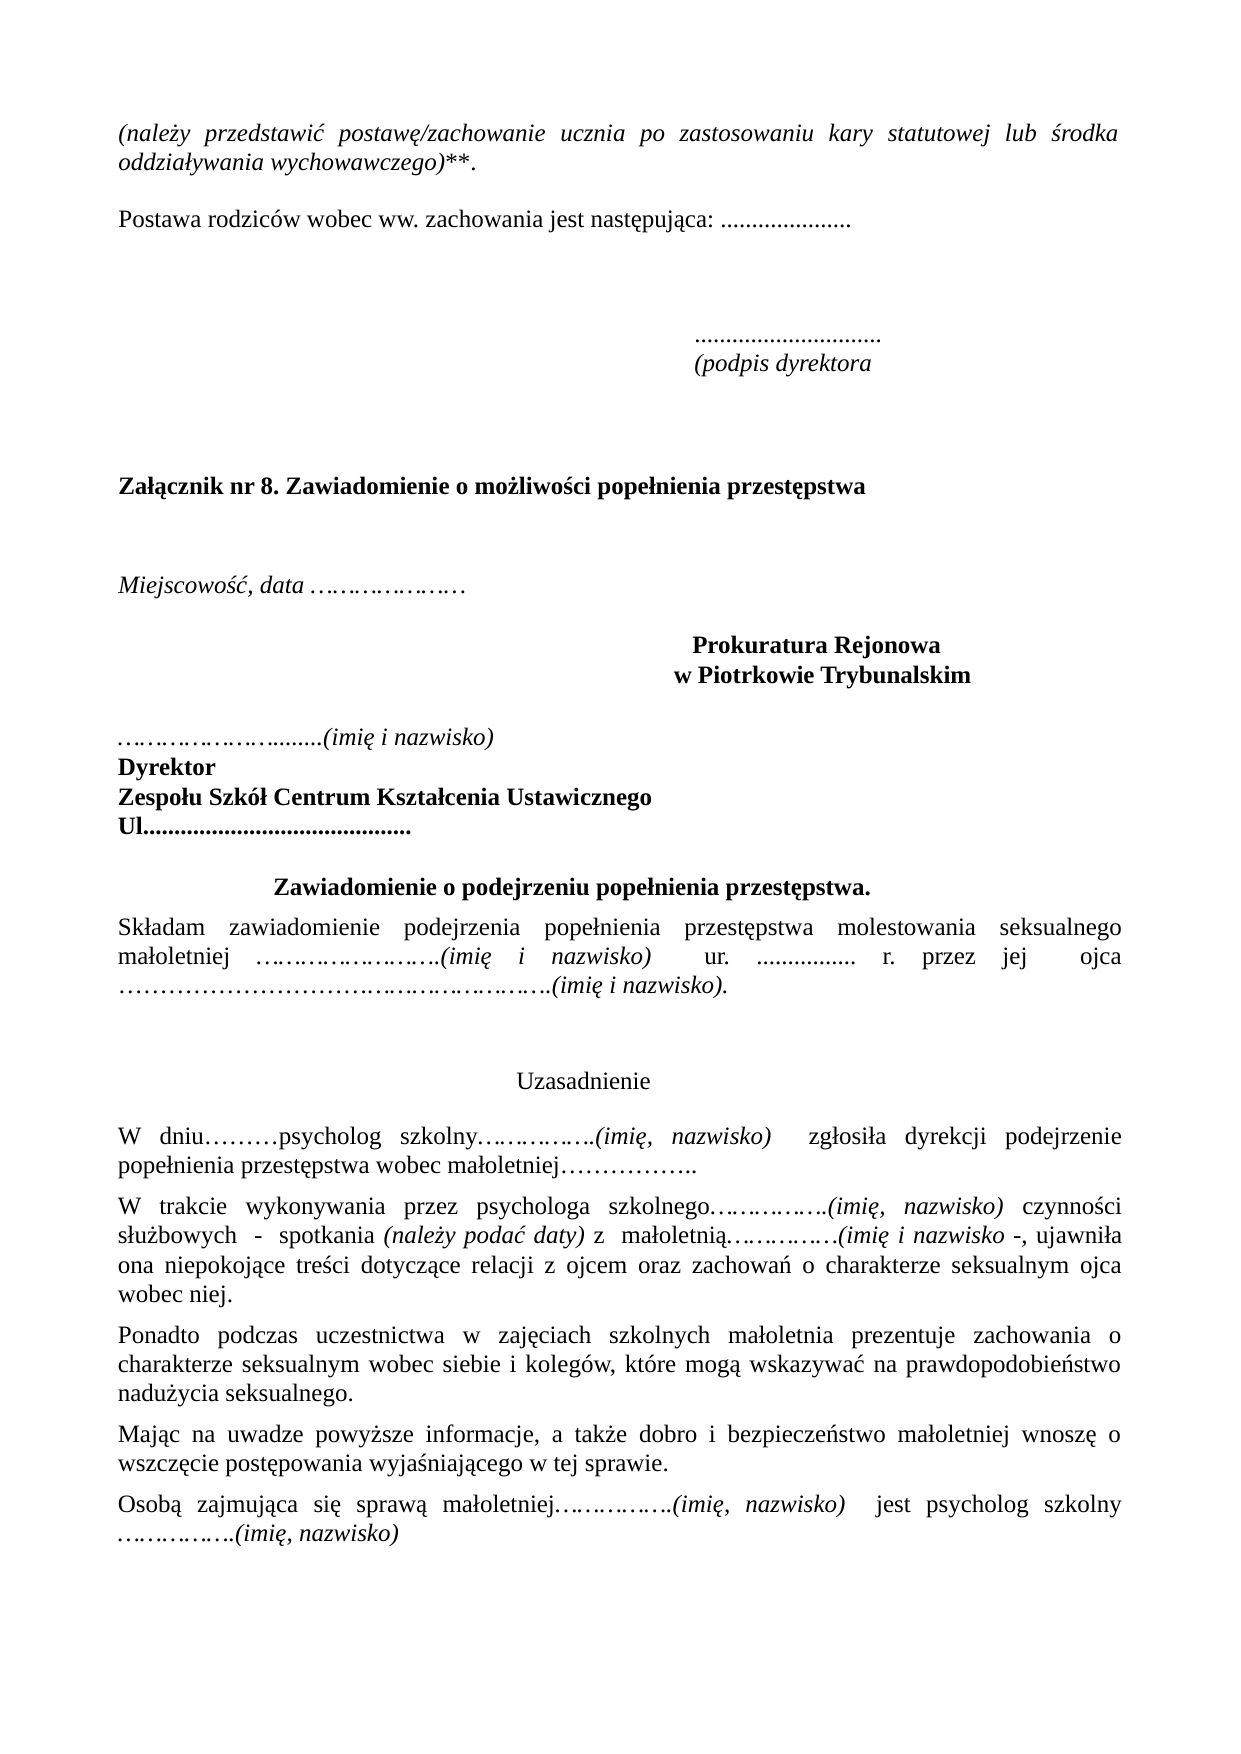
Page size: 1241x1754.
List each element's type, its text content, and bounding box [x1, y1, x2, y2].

text Ponadto podczas uczestnictwa w zajęciach szkolnych małoletnia prezentuje zachowania o charakterze seksualnym wobec siebie i kolegów, które mogą wskazywać na prawdopodobieństwo nadużycia seksualnego. [118, 1320, 1122, 1407]
text (podpis dyrektora [694, 348, 1122, 377]
text W trakcie wykonywania przez psychologa szkolnego…………….(imię, nazwisko) czynności służbowych - spotkania (należy podać daty) z małoletnią……………(imię i nazwisko -, ujawniła ona niepokojące treści dotyczące relacji z ojcem oraz zachowań o charakterze seksualnym ojca wobec niej. [118, 1191, 1122, 1308]
text Dyrektor [118, 752, 976, 781]
text Uzasadnienie [516, 1066, 1122, 1095]
text …………………........(imię i nazwisko) [118, 722, 1122, 751]
text Składam zawiadomienie podejrzenia popełnienia przestępstwa molestowania seksualnego małoletniej …………………….(imię i nazwisko) ur. ................ r. przez jej ojca ……………………………………………….(imię i nazwisko). [118, 912, 1122, 999]
text w Piotrkowie Trybunalskim [118, 660, 1122, 688]
text Ul........................................... [118, 811, 976, 840]
text Zawiadomienie o podejrzeniu popełnienia przestępstwa. [273, 872, 1122, 900]
text W dniu………psycholog szkolny…………….(imię, nazwisko) zgłosiła dyrekcji podejrzenie popełnienia przestępstwa wobec małoletniej…………….. [118, 1121, 1122, 1179]
text Miejscowość, data ………………… [118, 570, 1122, 598]
text Prokuratura Rejonowa [473, 630, 1122, 659]
text Mając na uwadze powyższe informacje, a także dobro i bezpieczeństwo małoletniej wnoszę o wszczęcie postępowania wyjaśniającego w tej sprawie. [118, 1419, 1122, 1477]
text Zespołu Szkół Centrum Kształcenia Ustawicznego [118, 782, 976, 810]
text Załącznik nr 8. Zawiadomienie o możliwości popełnienia przestępstwa [118, 471, 1122, 499]
text .............................. [694, 319, 1122, 348]
text Osobą zajmująca się sprawą małoletniej…………….(imię, nazwisko) jest psycholog szkolny …………….(imię, nazwisko) [118, 1489, 1122, 1547]
text Postawa rodziców wobec ww. zachowania jest następująca: ..................... [118, 204, 1122, 233]
text (należy przedstawić postawę/zachowanie ucznia po zastosowaniu kary statutowej lub środka oddziaływania wychowawczego)**. [118, 118, 1122, 176]
